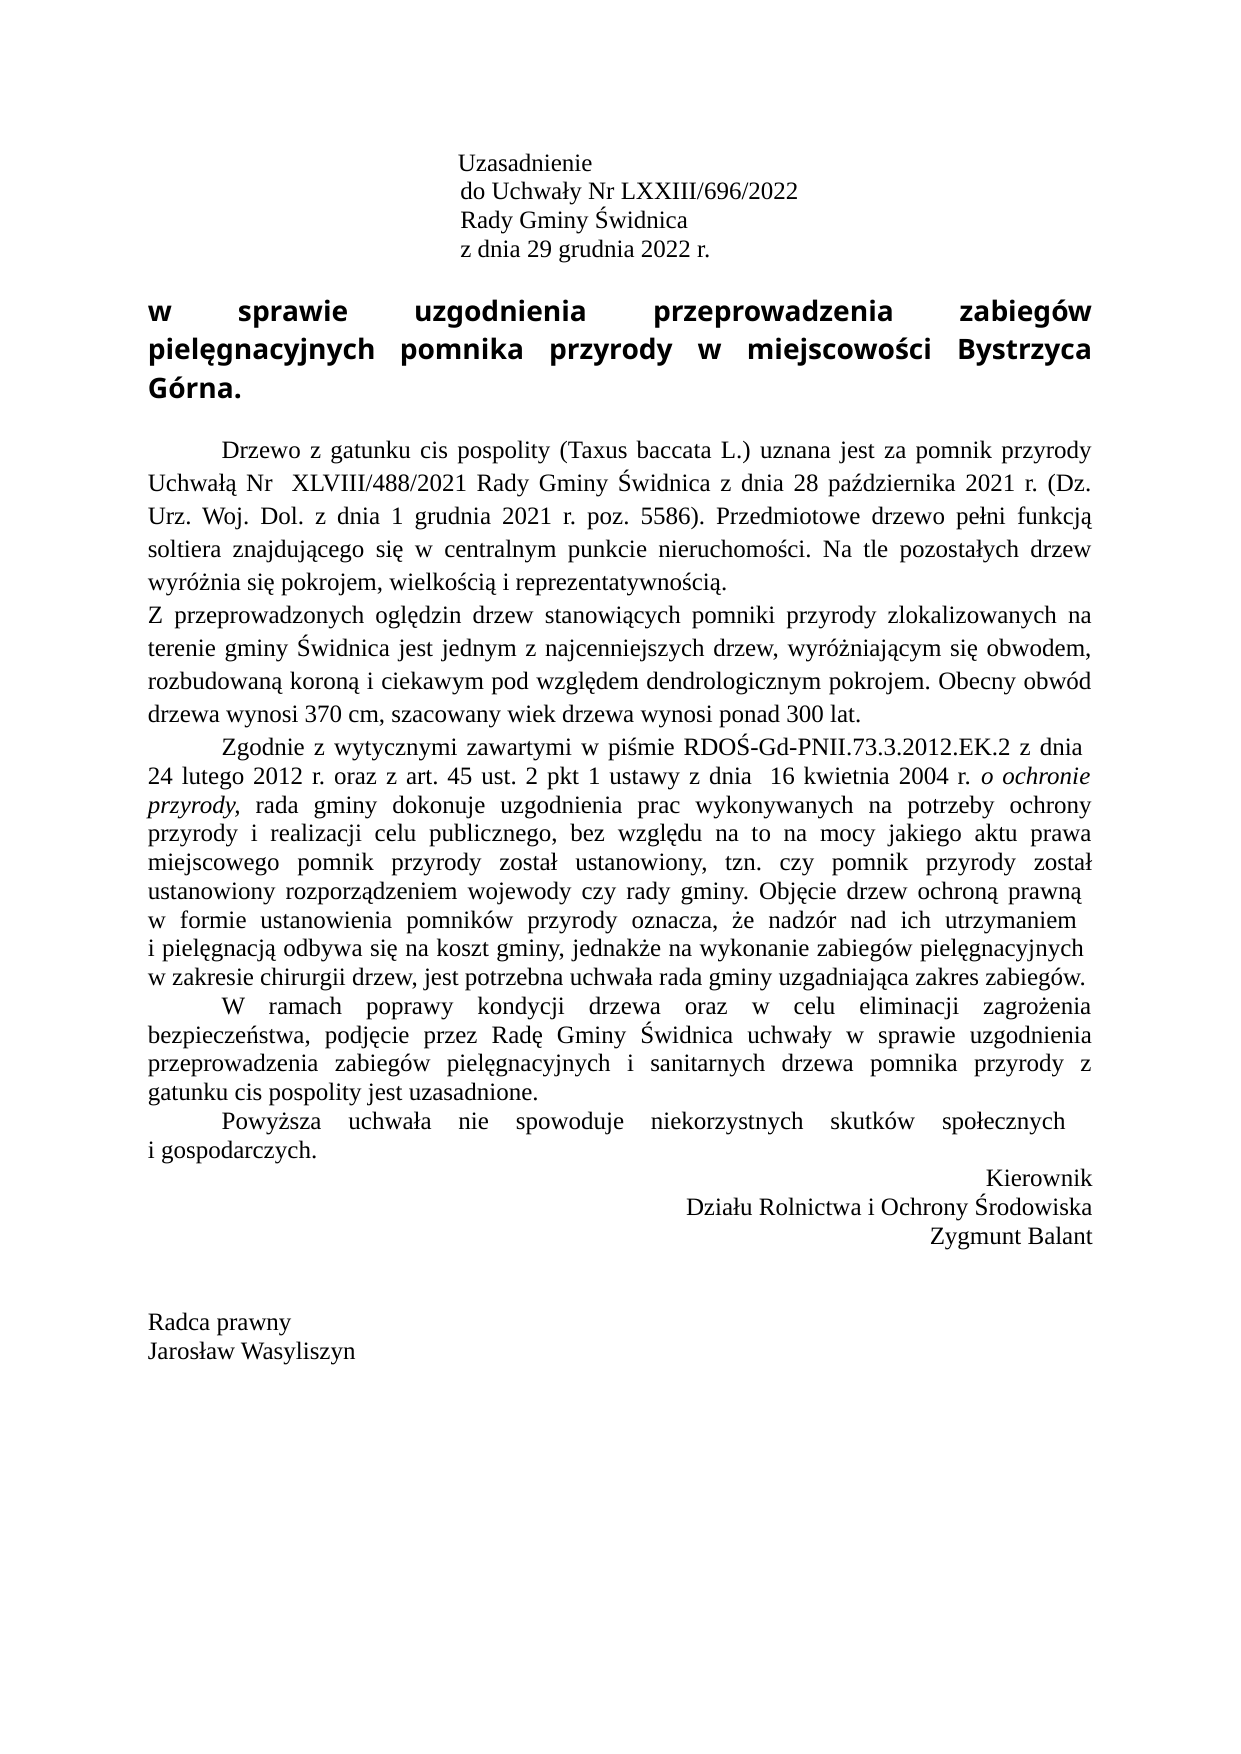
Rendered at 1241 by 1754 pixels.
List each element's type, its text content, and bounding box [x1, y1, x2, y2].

text Drzewo z gatunku cis pospolity (Taxus baccata L.) uznana jest za pomnik przyrody Uchwałą Nr XLVIII/488/2021 Rady Gminy Świdnica z dnia 28 października 2021 r. (Dz. Urz. Woj. Dol. z dnia 1 grudnia 2021 r. poz. 5586). Przedmiotowe drzewo pełni funkcją soltiera znajdującego się w centralnym punkcie nieruchomości. Na tle pozostałych drzew wyróżnia się pokrojem, wielkością i reprezentatywnością. [148, 435, 1092, 596]
text Powyższa uchwała nie spowoduje niekorzystnych skutków społecznych i gospodarczych. [148, 1106, 1092, 1163]
text z dnia 29 grudnia 2022 r. [148, 234, 1092, 263]
text Uzasadnienie [458, 148, 1092, 176]
text Z przeprowadzonych oględzin drzew stanowiących pomniki przyrody zlokalizowanych na terenie gminy Świdnica jest jednym z najcenniejszych drzew, wyróżniającym się obwodem, rozbudowaną koroną i ciekawym pod względem dendrologicznym pokrojem. Obecny obwód drzewa wynosi 370 cm, szacowany wiek drzewa wynosi ponad 300 lat. [148, 600, 1092, 728]
text W ramach poprawy kondycji drzewa oraz w celu eliminacji zagrożenia bezpieczeństwa, podjęcie przez Radę Gminy Świdnica uchwały w sprawie uzgodnienia przeprowadzenia zabiegów pielęgnacyjnych i sanitarnych drzewa pomnika przyrody z gatunku cis pospolity jest uzasadnione. [148, 991, 1092, 1106]
text do Uchwały Nr LXXIII/696/2022 [148, 176, 1092, 205]
text Działu Rolnictwa i Ochrony Środowiska [148, 1192, 1092, 1221]
text Kierownik [148, 1163, 1092, 1192]
text Zgodnie z wytycznymi zawartymi w piśmie RDOŚ-Gd-PNII.73.3.2012.EK.2 z dnia 24 lutego 2012 r. oraz z art. 45 ust. 2 pkt 1 ustawy z dnia 16 kwietnia 2004 r. o ochronie przyrody, rada gminy dokonuje uzgodnienia prac wykonywanych na potrzeby ochrony przyrody i realizacji celu publicznego, bez względu na to na mocy jakiego aktu prawa miejscowego pomnik przyrody został ustanowiony, tzn. czy pomnik przyrody został ustanowiony rozporządzeniem wojewody czy rady gminy. Objęcie drzew ochroną prawną w formie ustanowienia pomników przyrody oznacza, że nadzór nad ich utrzymaniem i pielęgnacją odbywa się na koszt gminy, jednakże na wykonanie zabiegów pielęgnacyjnych w zakresie chirurgii drzew, jest potrzebna uchwała rada gminy uzgadniająca zakres zabiegów. [148, 732, 1092, 991]
text Radca prawny [148, 1307, 1092, 1336]
text Rady Gminy Świdnica [148, 205, 1092, 234]
text Zygmunt Balant [148, 1221, 1092, 1250]
text Jarosław Wasyliszyn [148, 1336, 1092, 1365]
text w sprawie uzgodnienia przeprowadzenia zabiegów pielęgnacyjnych pomnika przyrody w miejscowości Bystrzyca Górna. [148, 291, 1092, 406]
